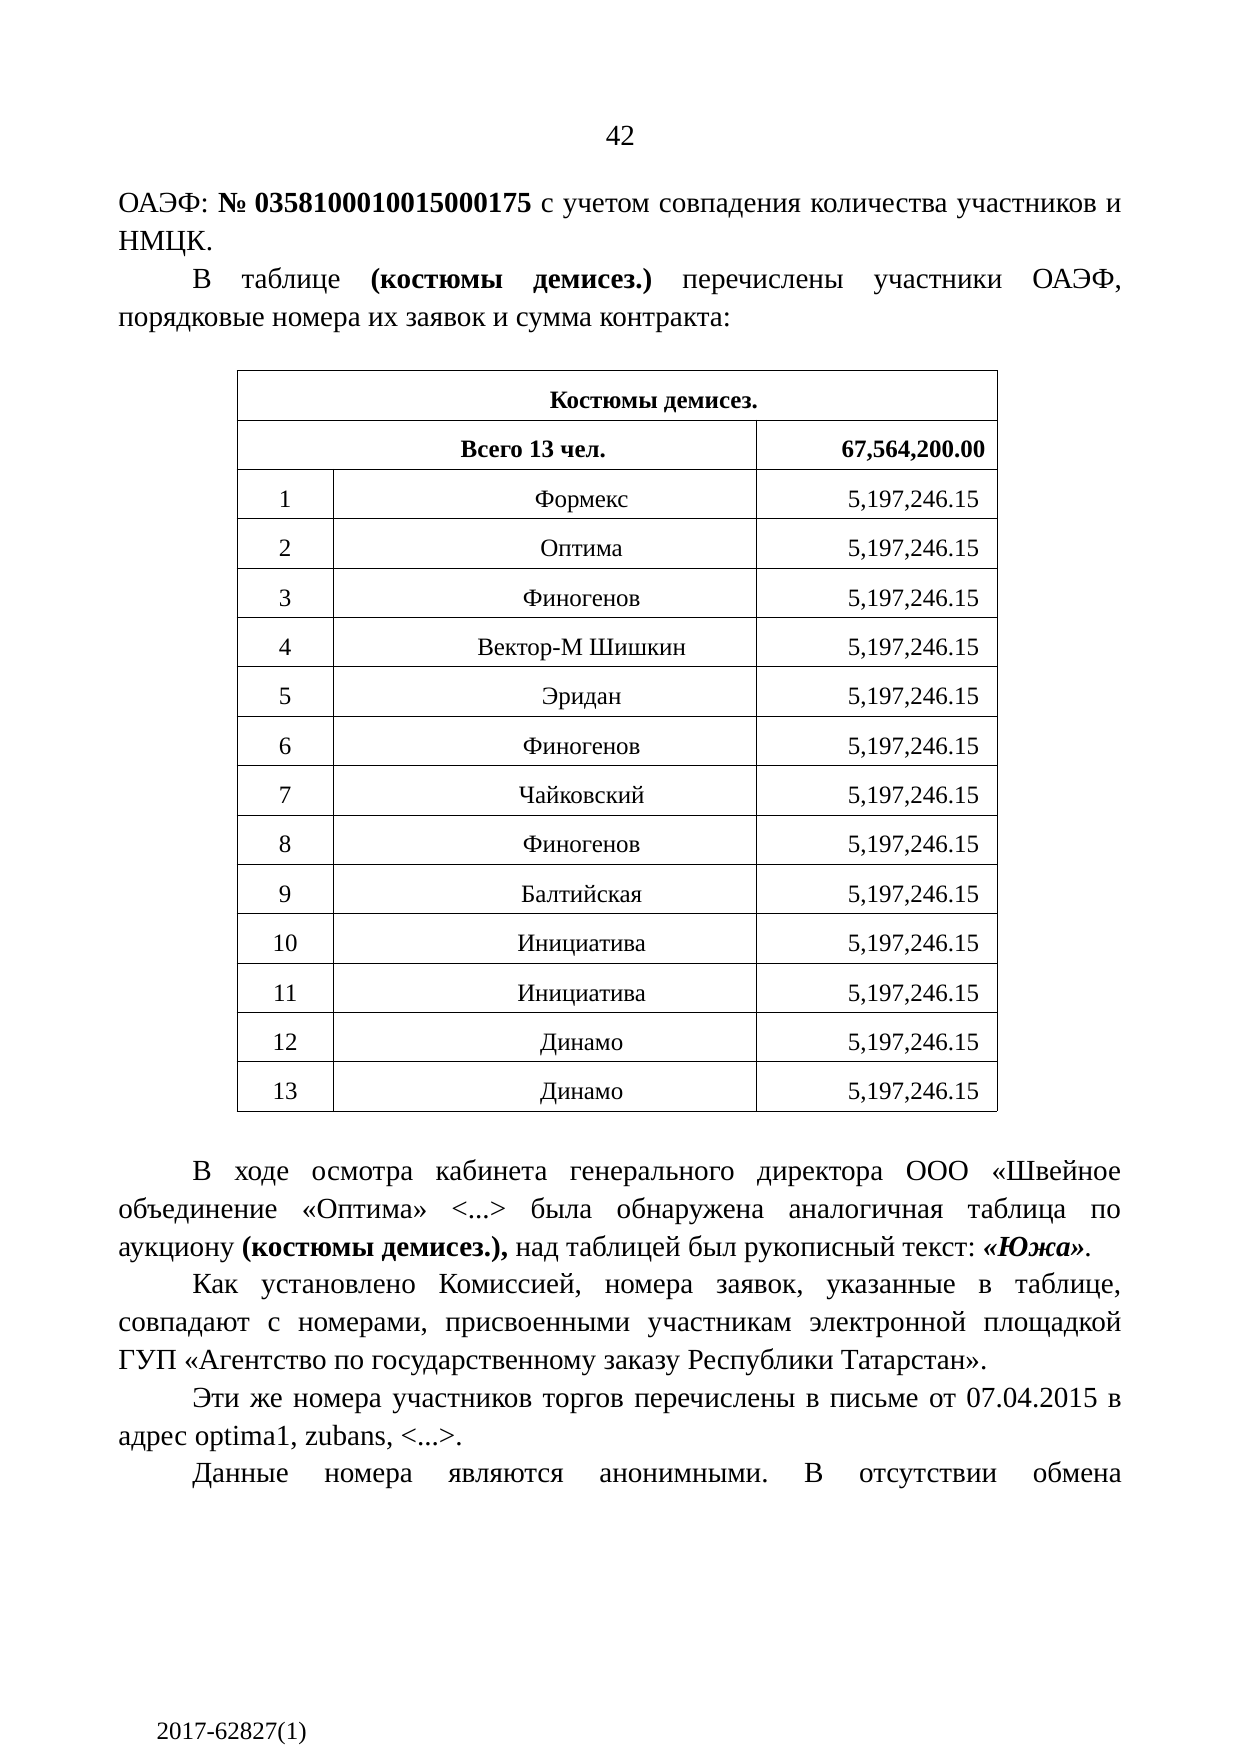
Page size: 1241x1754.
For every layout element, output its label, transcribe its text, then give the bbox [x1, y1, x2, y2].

table_cell Динамо [334, 1013, 756, 1061]
table_cell Финогенов [334, 717, 756, 765]
text ОАЭФ: № 0358100010015000175 с учетом совпадения количества участников и НМЦК. [118, 181, 1122, 257]
table_cell 67 564 200,00 [757, 421, 997, 469]
table_cell 5 197 246,15 [757, 1062, 997, 1111]
text В ходе осмотра кабинета генерального директора ООО «Швейное объединение «Оптима» <...> была обнаружена аналогичная таблица по аукциону (костюмы демисез.), над таблицей был рукописный текст: «Южа». [118, 1149, 1122, 1262]
table_cell Чайковский [334, 766, 756, 814]
table_cell Оптима [334, 519, 756, 568]
table_cell Всего 13 чел. [238, 421, 756, 469]
table_cell 5 197 246,15 [757, 569, 997, 617]
table_cell 11 [238, 964, 333, 1012]
table_cell 9 [238, 865, 333, 913]
table_cell Финогенов [334, 569, 756, 617]
table_cell Эридан [334, 667, 756, 716]
table_cell 5 197 246,15 [757, 1013, 997, 1061]
table_cell 8 [238, 816, 333, 864]
table_cell 7 [238, 766, 333, 814]
table_cell 2 [238, 519, 333, 568]
table_cell Формекс [334, 470, 756, 518]
table_cell 5 197 246,15 [757, 618, 997, 666]
table_cell 12 [238, 1013, 333, 1061]
table_cell Вектор-М Шишкин [334, 618, 756, 666]
table_cell 5 197 246,15 [757, 470, 997, 518]
table_cell 5 197 246,15 [757, 717, 997, 765]
table_cell 5 197 246,15 [757, 816, 997, 864]
text Как установлено Комиссией, номера заявок, указанные в таблице, совпадают с номерами, присвоенными участникам электронной площадкой ГУП «Агентство по государственному заказу Республики Татарстан». [118, 1262, 1122, 1376]
table_cell 3 [238, 569, 333, 617]
text В таблице (костюмы демисез.) перечислены участники ОАЭФ, порядковые номера их заявок и сумма контракта: [118, 257, 1122, 332]
table_cell Балтийская [334, 865, 756, 913]
text Эти же номера участников торгов перечислены в письме от 07.04.2015 в адрес optima1, zubans, <...>. [118, 1376, 1122, 1451]
table_cell 1 [238, 470, 333, 518]
table_cell Финогенов [334, 816, 756, 864]
table_cell 5 197 246,15 [757, 766, 997, 814]
table_cell 5 [238, 667, 333, 716]
table_cell 5 197 246,15 [757, 519, 997, 568]
table_cell 5 197 246,15 [757, 667, 997, 716]
table_cell Инициатива [334, 914, 756, 963]
text Данные номера являются анонимными. В отсутствии обмена [118, 1451, 1122, 1489]
table_cell 6 [238, 717, 333, 765]
table_cell 5 197 246,15 [757, 914, 997, 963]
table_cell Динамо [334, 1062, 756, 1111]
table_cell Инициатива [334, 964, 756, 1012]
table_cell 10 [238, 914, 333, 963]
table_cell 4 [238, 618, 333, 666]
table_cell 13 [238, 1062, 333, 1111]
table_cell 5 197 246,15 [757, 964, 997, 1012]
table_cell 5 197 246,15 [757, 865, 997, 913]
table_header Костюмы демисез. [238, 371, 997, 419]
